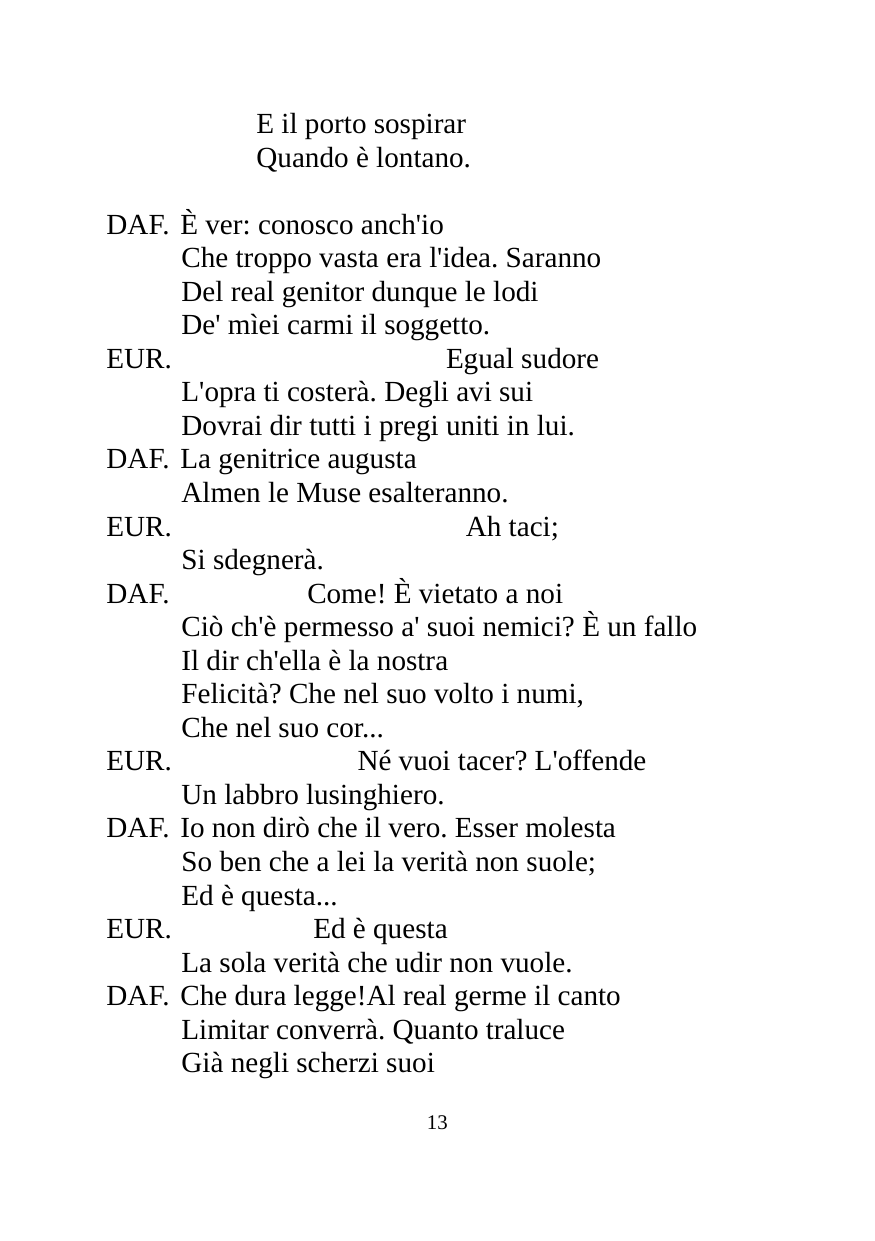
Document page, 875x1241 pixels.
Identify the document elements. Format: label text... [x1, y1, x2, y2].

text Il dir ch'ella è la nostra [106, 643, 768, 676]
text EUR. Ah taci; [106, 509, 768, 542]
text Quando è lontano. [256, 140, 768, 173]
text Un labbro lusinghiero. [106, 777, 768, 811]
text DAF. Che dura legge!Al real germe il canto [106, 978, 768, 1012]
text DAF. Io non dirò che il vero. Esser molesta [106, 811, 768, 844]
text Che nel suo cor... [106, 710, 768, 743]
text Ciò ch'è permesso a' suoi nemici? È un fallo [106, 609, 768, 643]
text EUR. Ed è questa [106, 911, 768, 945]
text Felicità? Che nel suo volto i numi, [106, 676, 768, 710]
text L'opra ti costerà. Degli avi sui [106, 374, 768, 408]
text Limitar converrà. Quanto traluce [106, 1012, 768, 1045]
text EUR. Egual sudore [106, 341, 768, 374]
text Già negli scherzi suoi [106, 1045, 768, 1079]
text EUR. Né vuoi tacer? L'offende [106, 743, 768, 777]
text De' mìei carmi il soggetto. [106, 307, 768, 341]
text Almen le Muse esalteranno. [106, 475, 768, 509]
text E il porto sospirar [256, 106, 768, 140]
text Che troppo vasta era l'idea. Saranno [106, 240, 768, 274]
text La sola verità che udir non vuole. [106, 945, 768, 978]
text Del real genitor dunque le lodi [106, 274, 768, 307]
text So ben che a lei la verità non suole; [106, 844, 768, 878]
text Dovrai dir tutti i pregi uniti in lui. [106, 408, 768, 442]
text DAF. La genitrice augusta [106, 442, 768, 475]
text Ed è questa... [106, 878, 768, 911]
text Si sdegnerà. [106, 542, 768, 576]
text DAF. Come! È vietato a noi [106, 576, 768, 609]
text DAF. È ver: conosco anch'io [106, 207, 768, 240]
